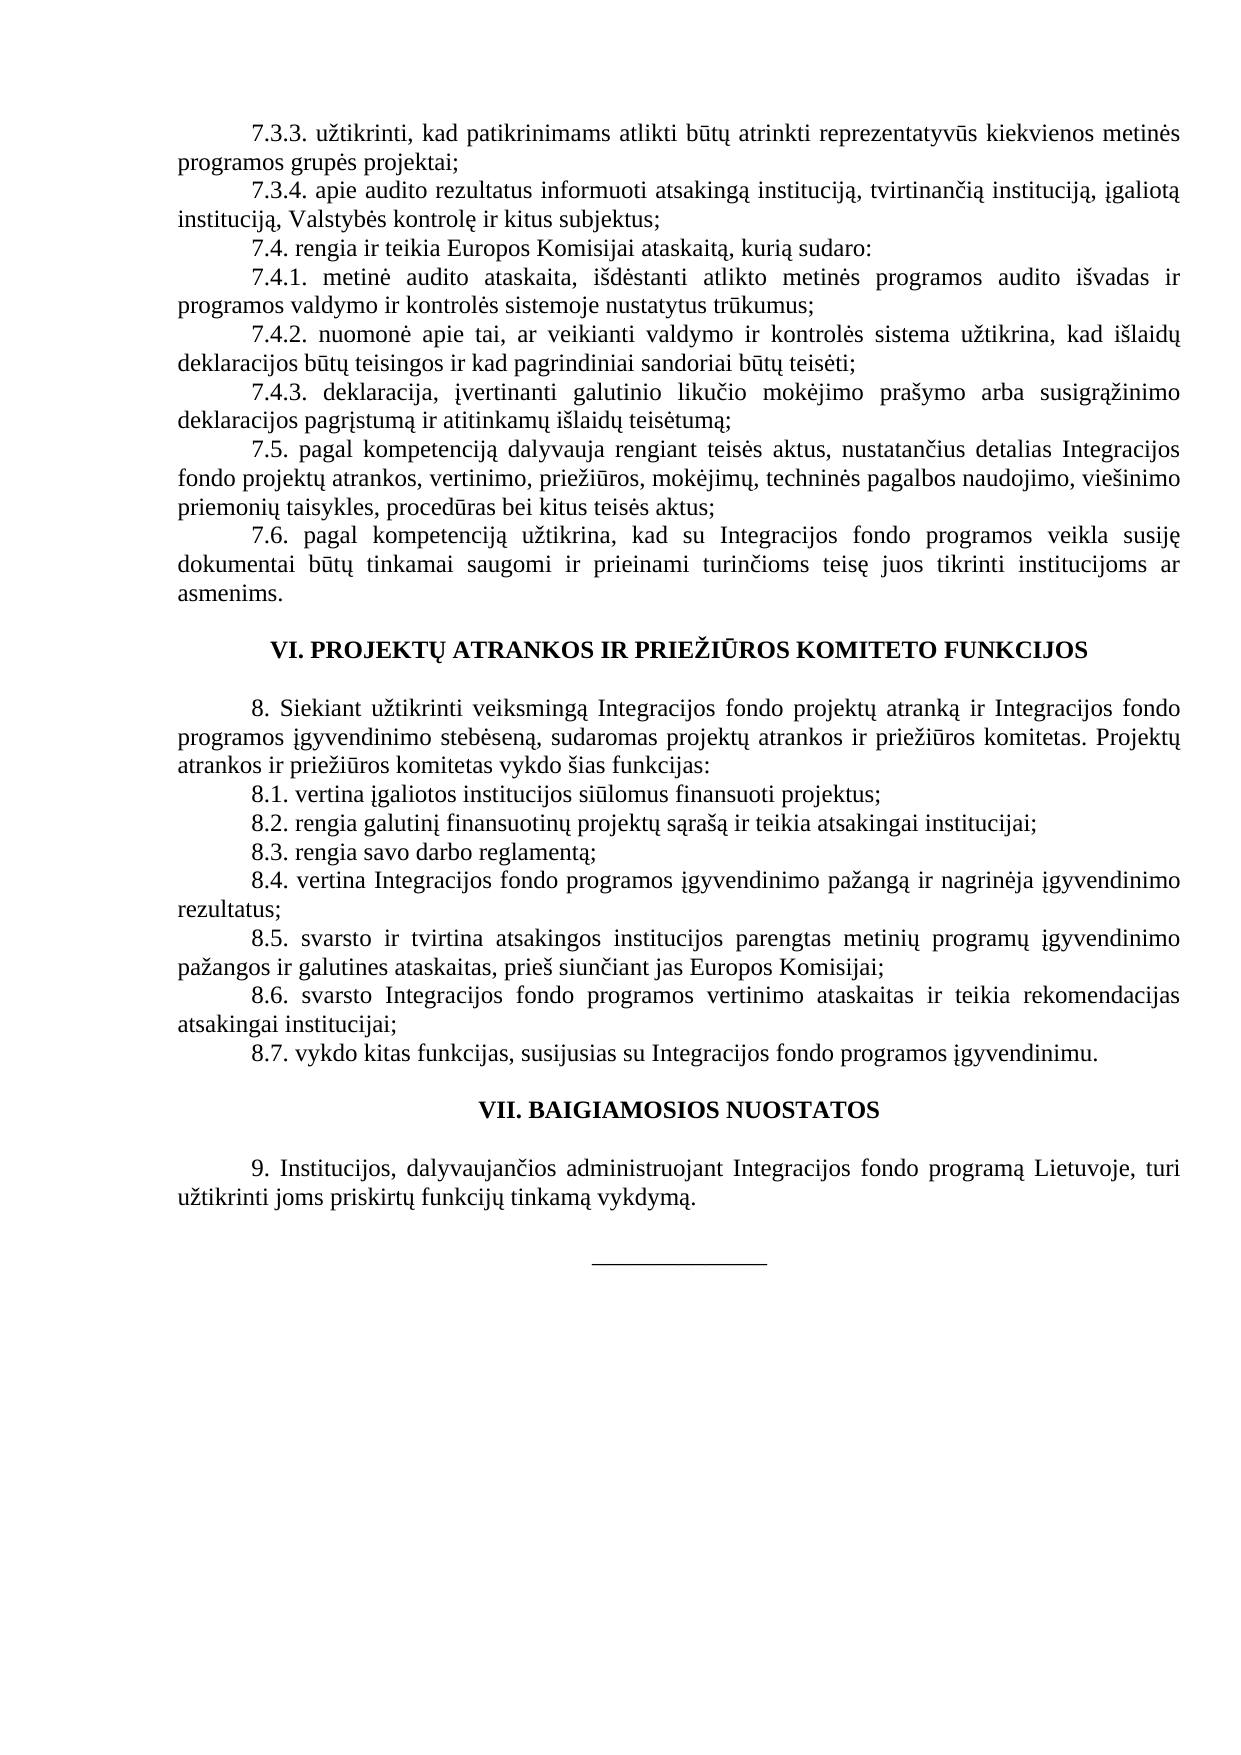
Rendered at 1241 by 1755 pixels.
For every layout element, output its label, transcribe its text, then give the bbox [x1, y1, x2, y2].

text 7.4.2. nuomonė apie tai, ar veikianti valdymo ir kontrolės sistema užtikrina, kad išlaidų deklaracijos būtų teisingos ir kad pagrindiniai sandoriai būtų teisėti; [177, 319, 1181, 377]
text 7.6. pagal kompetenciją užtikrina, kad su Integracijos fondo programos veikla susiję dokumentai būtų tinkamai saugomi ir prieinami turinčioms teisę juos tikrinti institucijoms ar asmenims. [177, 521, 1181, 607]
text 8.1. vertina įgaliotos institucijos siūlomus finansuoti projektus; [177, 779, 1181, 808]
text ______________ [177, 1239, 1181, 1268]
text 7.3.3. užtikrinti, kad patikrinimams atlikti būtų atrinkti reprezentatyvūs kiekvienos metinės programos grupės projektai; [177, 118, 1181, 176]
text 8.5. svarsto ir tvirtina atsakingos institucijos parengtas metinių programų įgyvendinimo pažangos ir galutines ataskaitas, prieš siunčiant jas Europos Komisijai; [177, 923, 1181, 981]
text 8.2. rengia galutinį finansuotinų projektų sąrašą ir teikia atsakingai institucijai; [177, 808, 1181, 837]
text 8.6. svarsto Integracijos fondo programos vertinimo ataskaitas ir teikia rekomendacijas atsakingai institucijai; [177, 981, 1181, 1038]
text VII. BAIGIAMOSIOS NUOSTATOS [177, 1096, 1181, 1124]
text 7.5. pagal kompetenciją dalyvauja rengiant teisės aktus, nustatančius detalias Integracijos fondo projektų atrankos, vertinimo, priežiūros, mokėjimų, techninės pagalbos naudojimo, viešinimo priemonių taisykles, procedūras bei kitus teisės aktus; [177, 434, 1181, 521]
text 7.4. rengia ir teikia Europos Komisijai ataskaitą, kurią sudaro: [177, 233, 1181, 262]
text 7.4.1. metinė audito ataskaita, išdėstanti atlikto metinės programos audito išvadas ir programos valdymo ir kontrolės sistemoje nustatytus trūkumus; [177, 262, 1181, 319]
text 9. Institucijos, dalyvaujančios administruojant Integracijos fondo programą Lietuvoje, turi užtikrinti joms priskirtų funkcijų tinkamą vykdymą. [177, 1153, 1181, 1211]
text 7.4.3. deklaracija, įvertinanti galutinio likučio mokėjimo prašymo arba susigrąžinimo deklaracijos pagrįstumą ir atitinkamų išlaidų teisėtumą; [177, 377, 1181, 434]
text 7.3.4. apie audito rezultatus informuoti atsakingą instituciją, tvirtinančią instituciją, įgaliotą instituciją, Valstybės kontrolę ir kitus subjektus; [177, 176, 1181, 233]
text 8.4. vertina Integracijos fondo programos įgyvendinimo pažangą ir nagrinėja įgyvendinimo rezultatus; [177, 866, 1181, 923]
text VI. PROJEKTŲ ATRANKOS IR PRIEŽIŪROS KOMITETO FUNKCIJOS [177, 636, 1181, 664]
text 8.7. vykdo kitas funkcijas, susijusias su Integracijos fondo programos įgyvendinimu. [177, 1038, 1181, 1067]
text 8. Siekiant užtikrinti veiksmingą Integracijos fondo projektų atranką ir Integracijos fondo programos įgyvendinimo stebėseną, sudaromas projektų atrankos ir priežiūros komitetas. Projektų atrankos ir priežiūros komitetas vykdo šias funkcijas: [177, 693, 1181, 779]
text 8.3. rengia savo darbo reglamentą; [177, 837, 1181, 866]
